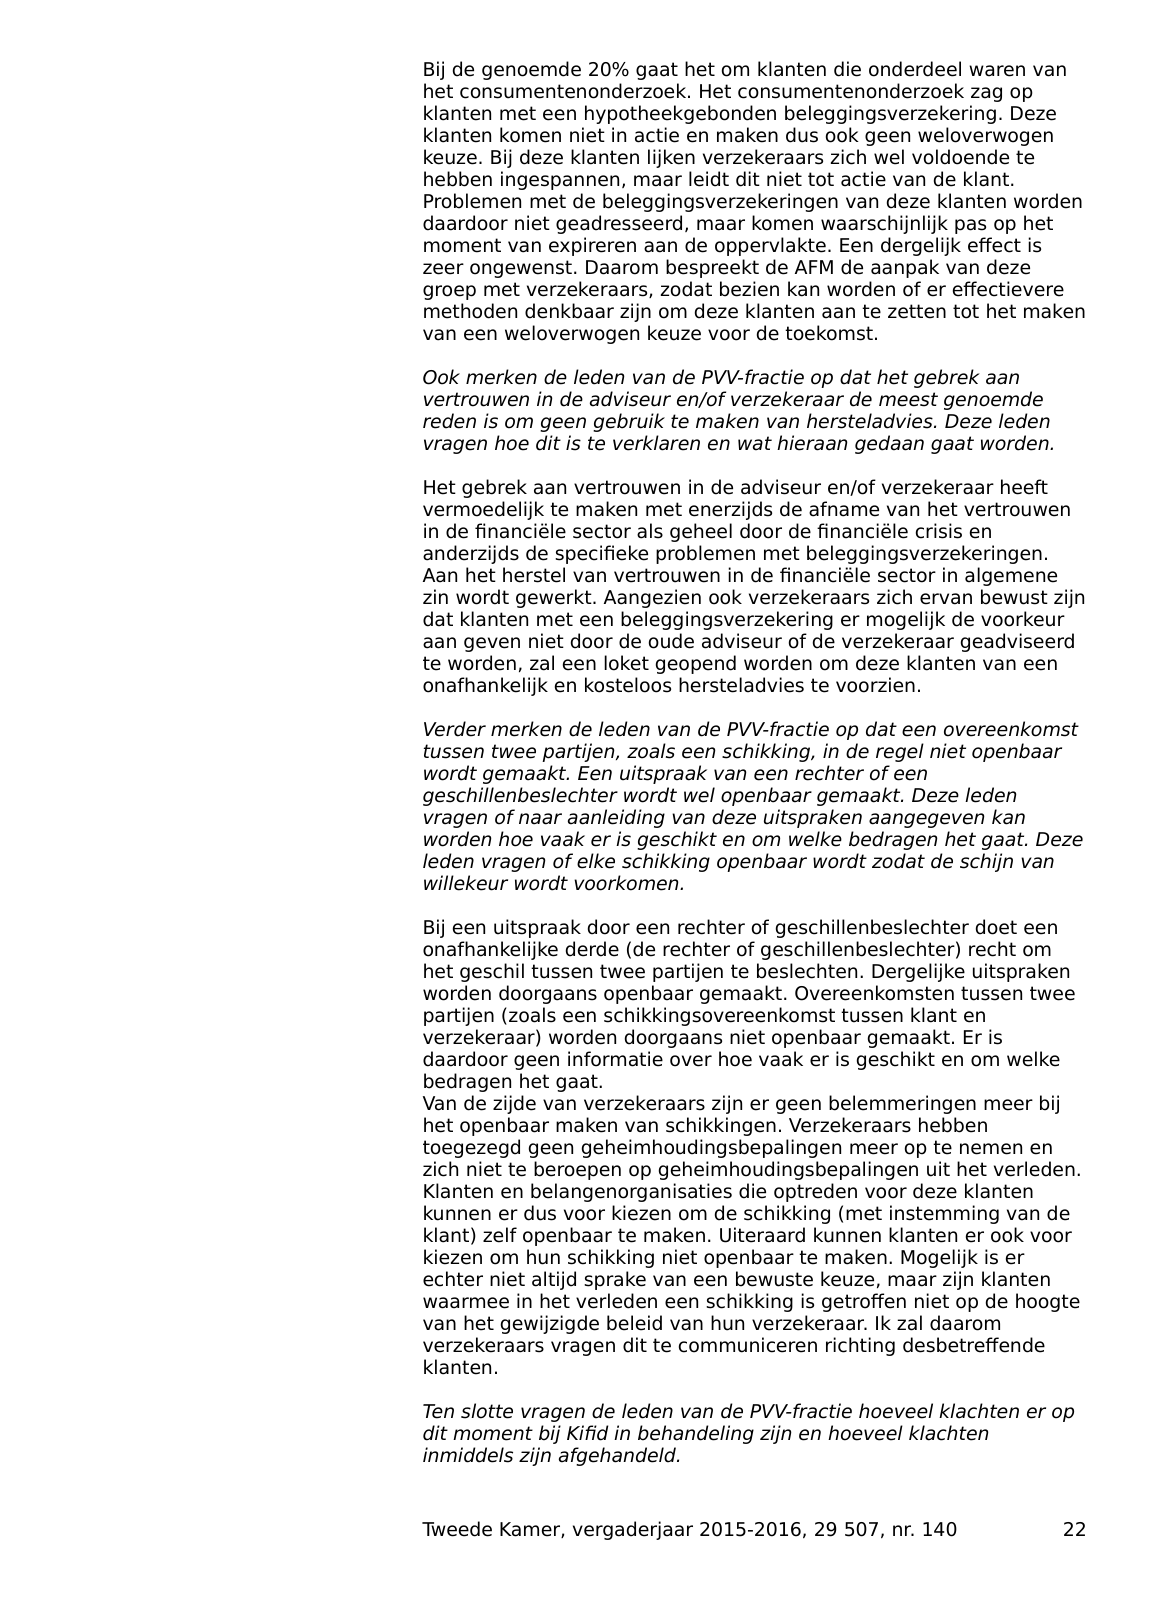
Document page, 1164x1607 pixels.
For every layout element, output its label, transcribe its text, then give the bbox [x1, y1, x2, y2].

text Verder merken de leden van de PVV-fractie op dat een overeenkomst tussen twee partijen, zoals een schikking, in de regel niet openbaar wordt gemaakt. Een uitspraak van een rechter of een geschillenbeslechter wordt wel openbaar gemaakt. Deze leden vragen of naar aanleiding van deze uitspraken aangegeven kan worden hoe vaak er is geschikt en om welke bedragen het gaat. Deze leden vragen of elke schikking openbaar wordt zodat de schijn van willekeur wordt voorkomen. [422, 719, 1087, 895]
text Het gebrek aan vertrouwen in de adviseur en/of verzekeraar heeft vermoedelijk te maken met enerzijds de afname van het vertrouwen in de financiële sector als geheel door de financiële crisis en anderzijds de specifieke problemen met beleggingsverzekeringen. Aan het herstel van vertrouwen in de financiële sector in algemene zin wordt gewerkt. Aangezien ook verzekeraars zich ervan bewust zijn dat klanten met een beleggingsverzekering er mogelijk de voorkeur aan geven niet door de oude adviseur of de verzekeraar geadviseerd te worden, zal een loket geopend worden om deze klanten van een onafhankelijk en kosteloos hersteladvies te voorzien. [422, 477, 1087, 697]
text Ook merken de leden van de PVV-fractie op dat het gebrek aan vertrouwen in de adviseur en/of verzekeraar de meest genoemde reden is om geen gebruik te maken van hersteladvies. Deze leden vragen hoe dit is te verklaren en wat hieraan gedaan gaat worden. [422, 367, 1087, 455]
text Van de zijde van verzekeraars zijn er geen belemmeringen meer bij het openbaar maken van schikkingen. Verzekeraars hebben toegezegd geen geheimhoudingsbepalingen meer op te nemen en zich niet te beroepen op geheimhoudingsbepalingen uit het verleden. Klanten en belangenorganisaties die optreden voor deze klanten kunnen er dus voor kiezen om de schikking (met instemming van de klant) zelf openbaar te maken. Uiteraard kunnen klanten er ook voor kiezen om hun schikking niet openbaar te maken. Mogelijk is er echter niet altijd sprake van een bewuste keuze, maar zijn klanten waarmee in het verleden een schikking is getroffen niet op de hoogte van het gewijzigde beleid van hun verzekeraar. Ik zal daarom verzekeraars vragen dit te communiceren richting desbetreffende klanten. [422, 1093, 1087, 1379]
text Bij de genoemde 20% gaat het om klanten die onderdeel waren van het consumentenonderzoek. Het consumentenonderzoek zag op klanten met een hypotheekgebonden beleggingsverzekering. Deze klanten komen niet in actie en maken dus ook geen weloverwogen keuze. Bij deze klanten lijken verzekeraars zich wel voldoende te hebben ingespannen, maar leidt dit niet tot actie van de klant. Problemen met de beleggingsverzekeringen van deze klanten worden daardoor niet geadresseerd, maar komen waarschijnlijk pas op het moment van expireren aan de oppervlakte. Een dergelijk effect is zeer ongewenst. Daarom bespreekt de AFM de aanpak van deze groep met verzekeraars, zodat bezien kan worden of er effectievere methoden denkbaar zijn om deze klanten aan te zetten tot het maken van een weloverwogen keuze voor de toekomst. [422, 59, 1087, 345]
text Bij een uitspraak door een rechter of geschillenbeslechter doet een onafhankelijke derde (de rechter of geschillenbeslechter) recht om het geschil tussen twee partijen te beslechten. Dergelijke uitspraken worden doorgaans openbaar gemaakt. Overeenkomsten tussen twee partijen (zoals een schikkingsovereenkomst tussen klant en verzekeraar) worden doorgaans niet openbaar gemaakt. Er is daardoor geen informatie over hoe vaak er is geschikt en om welke bedragen het gaat. [422, 917, 1087, 1093]
text Ten slotte vragen de leden van de PVV-fractie hoeveel klachten er op dit moment bij Kifid in behandeling zijn en hoeveel klachten inmiddels zijn afgehandeld. [422, 1401, 1087, 1467]
